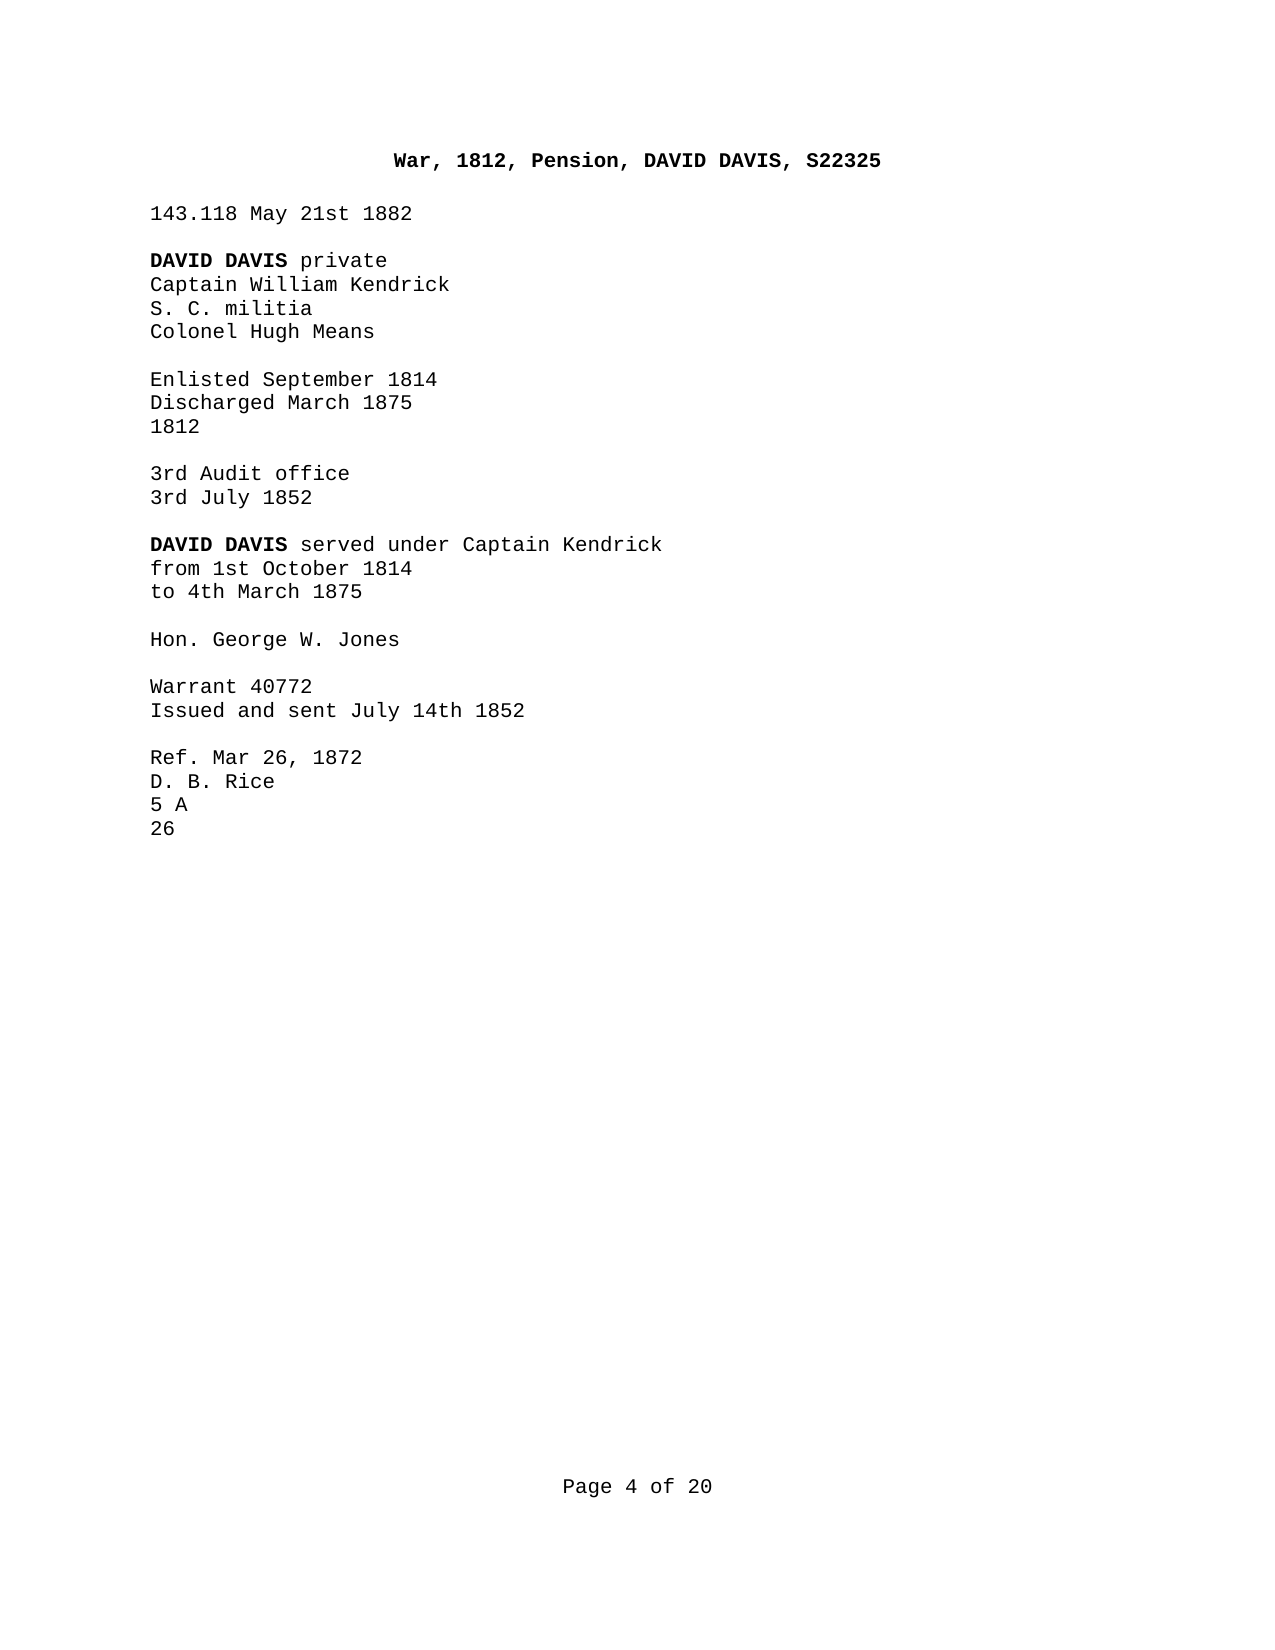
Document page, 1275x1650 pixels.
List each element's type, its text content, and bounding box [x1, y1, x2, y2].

text David Davis served under Captain Kendrick [150, 534, 1125, 558]
text Ref. Mar 26, 1872 [150, 747, 1125, 771]
text 143.118 May 21st 1882 [150, 203, 1125, 227]
text D. B. Rice [150, 771, 1125, 794]
text Captain William Kendrick [150, 274, 1125, 298]
text Discharged March 1875 [150, 392, 1125, 416]
text Issued and sent July 14th 1852 [150, 700, 1125, 723]
text 1812 [150, 416, 1125, 439]
text to 4th March 1875 [150, 581, 1125, 605]
text 3rd July 1852 [150, 487, 1125, 511]
text S. C. militia [150, 298, 1125, 321]
text Hon. George W. Jones [150, 629, 1125, 652]
text Enlisted September 1814 [150, 369, 1125, 392]
text Warrant 40772 [150, 676, 1125, 700]
text Colonel Hugh Means [150, 321, 1125, 345]
text David Davis private [150, 250, 1125, 274]
text 5 A [150, 794, 1125, 818]
text from 1st October 1814 [150, 558, 1125, 581]
text 26 [150, 818, 1125, 842]
text 3rd Audit office [150, 463, 1125, 487]
